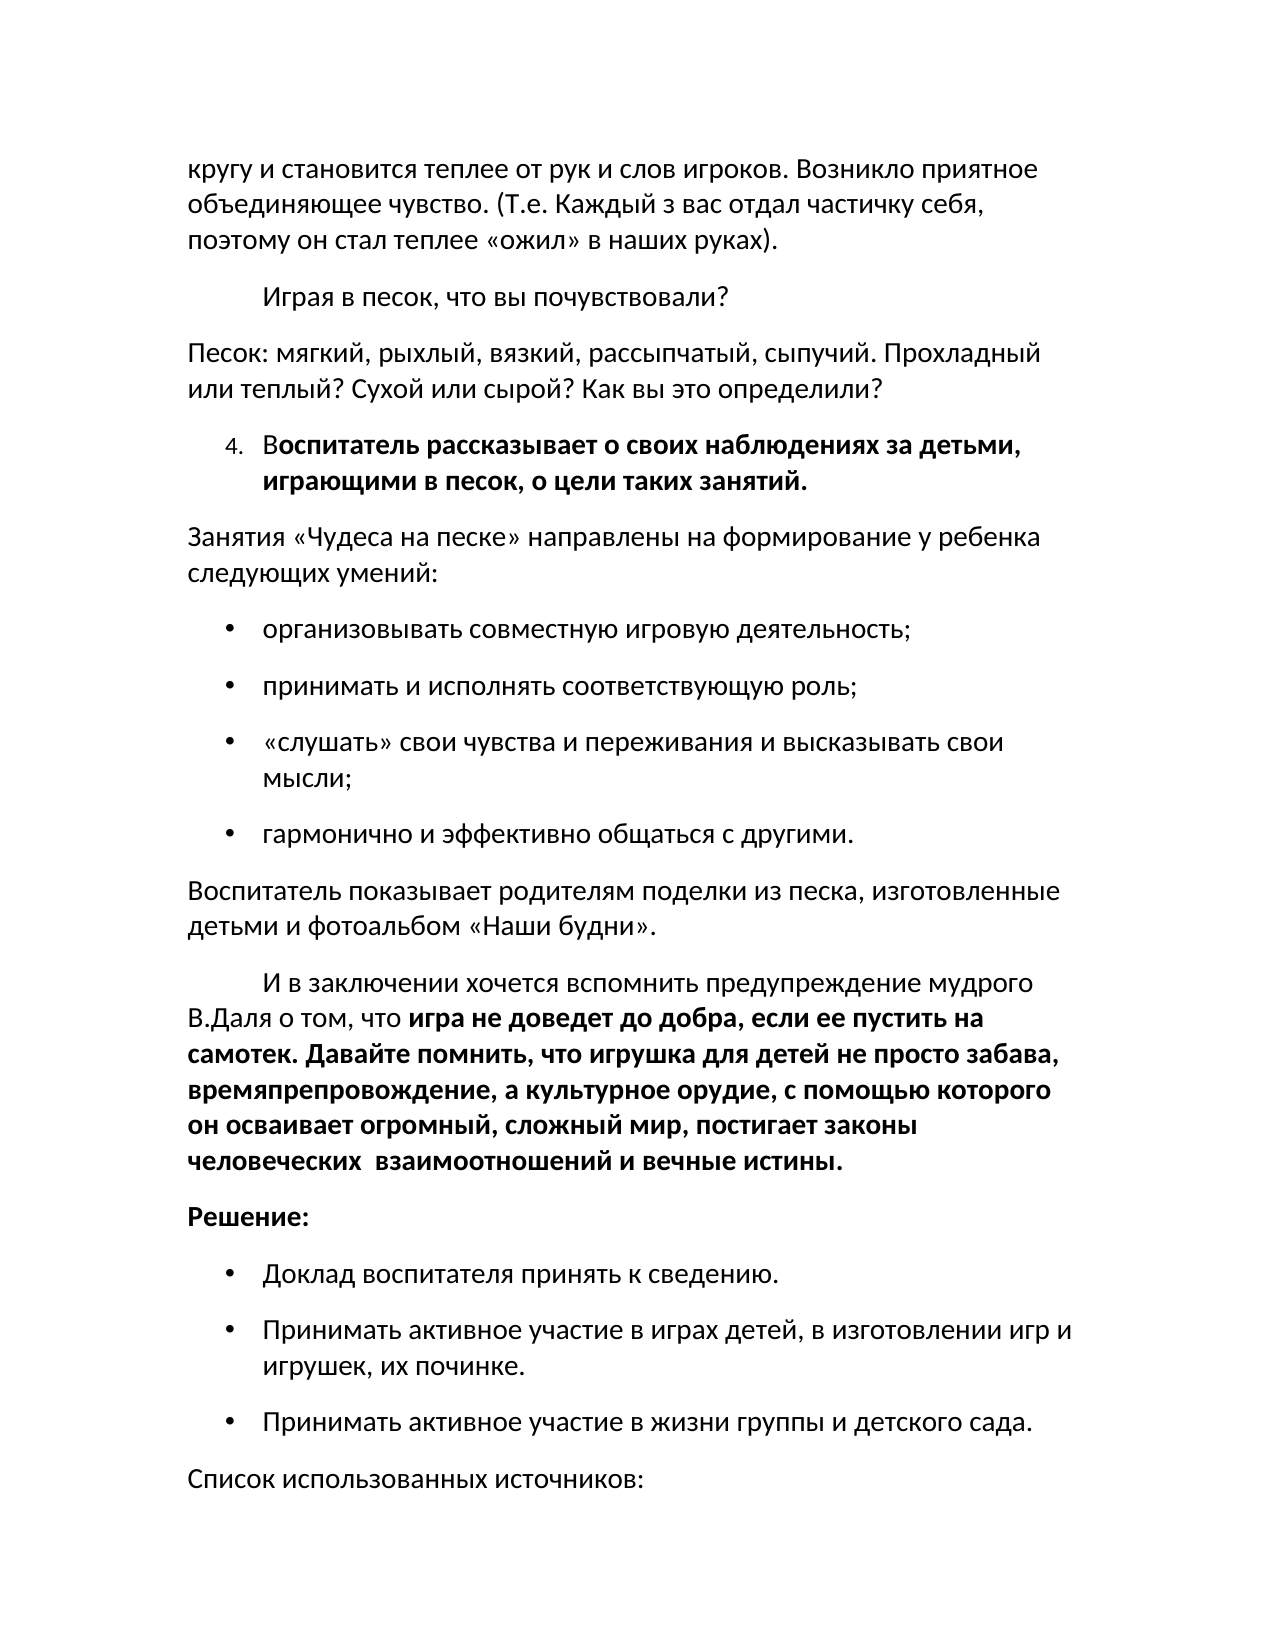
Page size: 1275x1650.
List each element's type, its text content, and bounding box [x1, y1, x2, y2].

text Играя в песок, что вы почувствовали? [187, 278, 1087, 313]
text кругу и становится теплее от рук и слов игроков. Возникло приятное объединяющее чувство. (Т.е. Каждый з вас отдал частичку себя, поэтому он стал теплее «ожил» в наших руках). [187, 150, 1087, 257]
list принимать и исполнять соответствующую роль; [225, 667, 1087, 702]
text Занятия «Чудеса на песке» направлены на формирование у ребенка следующих умений: [187, 518, 1087, 589]
list Принимать активное участие в жизни группы и детского сада. [225, 1403, 1087, 1439]
text И в заключении хочется вспомнить предупреждение мудрого В.Даля о том, что игра не доведет до добра, если ее пустить на самотек. Давайте помнить, что игрушка для детей не просто забава, времяпрепровождение, а культурное орудие, с помощью которого он осваивает огромный, сложный мир, постигает законы человеческих взаимоотношений и вечные истины. [187, 964, 1087, 1178]
list Принимать активное участие в играх детей, в изготовлении игр и игрушек, их починке. [225, 1311, 1087, 1383]
text Список использованных источников: [187, 1460, 1087, 1496]
list организовывать совместную игровую деятельность; [225, 610, 1087, 646]
list Доклад воспитателя принять к сведению. [225, 1255, 1087, 1291]
text Воспитатель показывает родителям поделки из песка, изготовленные детьми и фотоальбом «Наши будни». [187, 872, 1087, 943]
list Воспитатель рассказывает о своих наблюдениях за детьми, играющими в песок, о цели таких занятий. [225, 426, 1087, 497]
text Решение: [187, 1198, 1087, 1234]
text Песок: мягкий, рыхлый, вязкий, рассыпчатый, сыпучий. Прохладный или теплый? Сухой или сырой? Как вы это определили? [187, 334, 1087, 405]
list «слушать» свои чувства и переживания и высказывать свои мысли; [225, 723, 1087, 794]
list гармонично и эффективно общаться с другими. [225, 815, 1087, 851]
